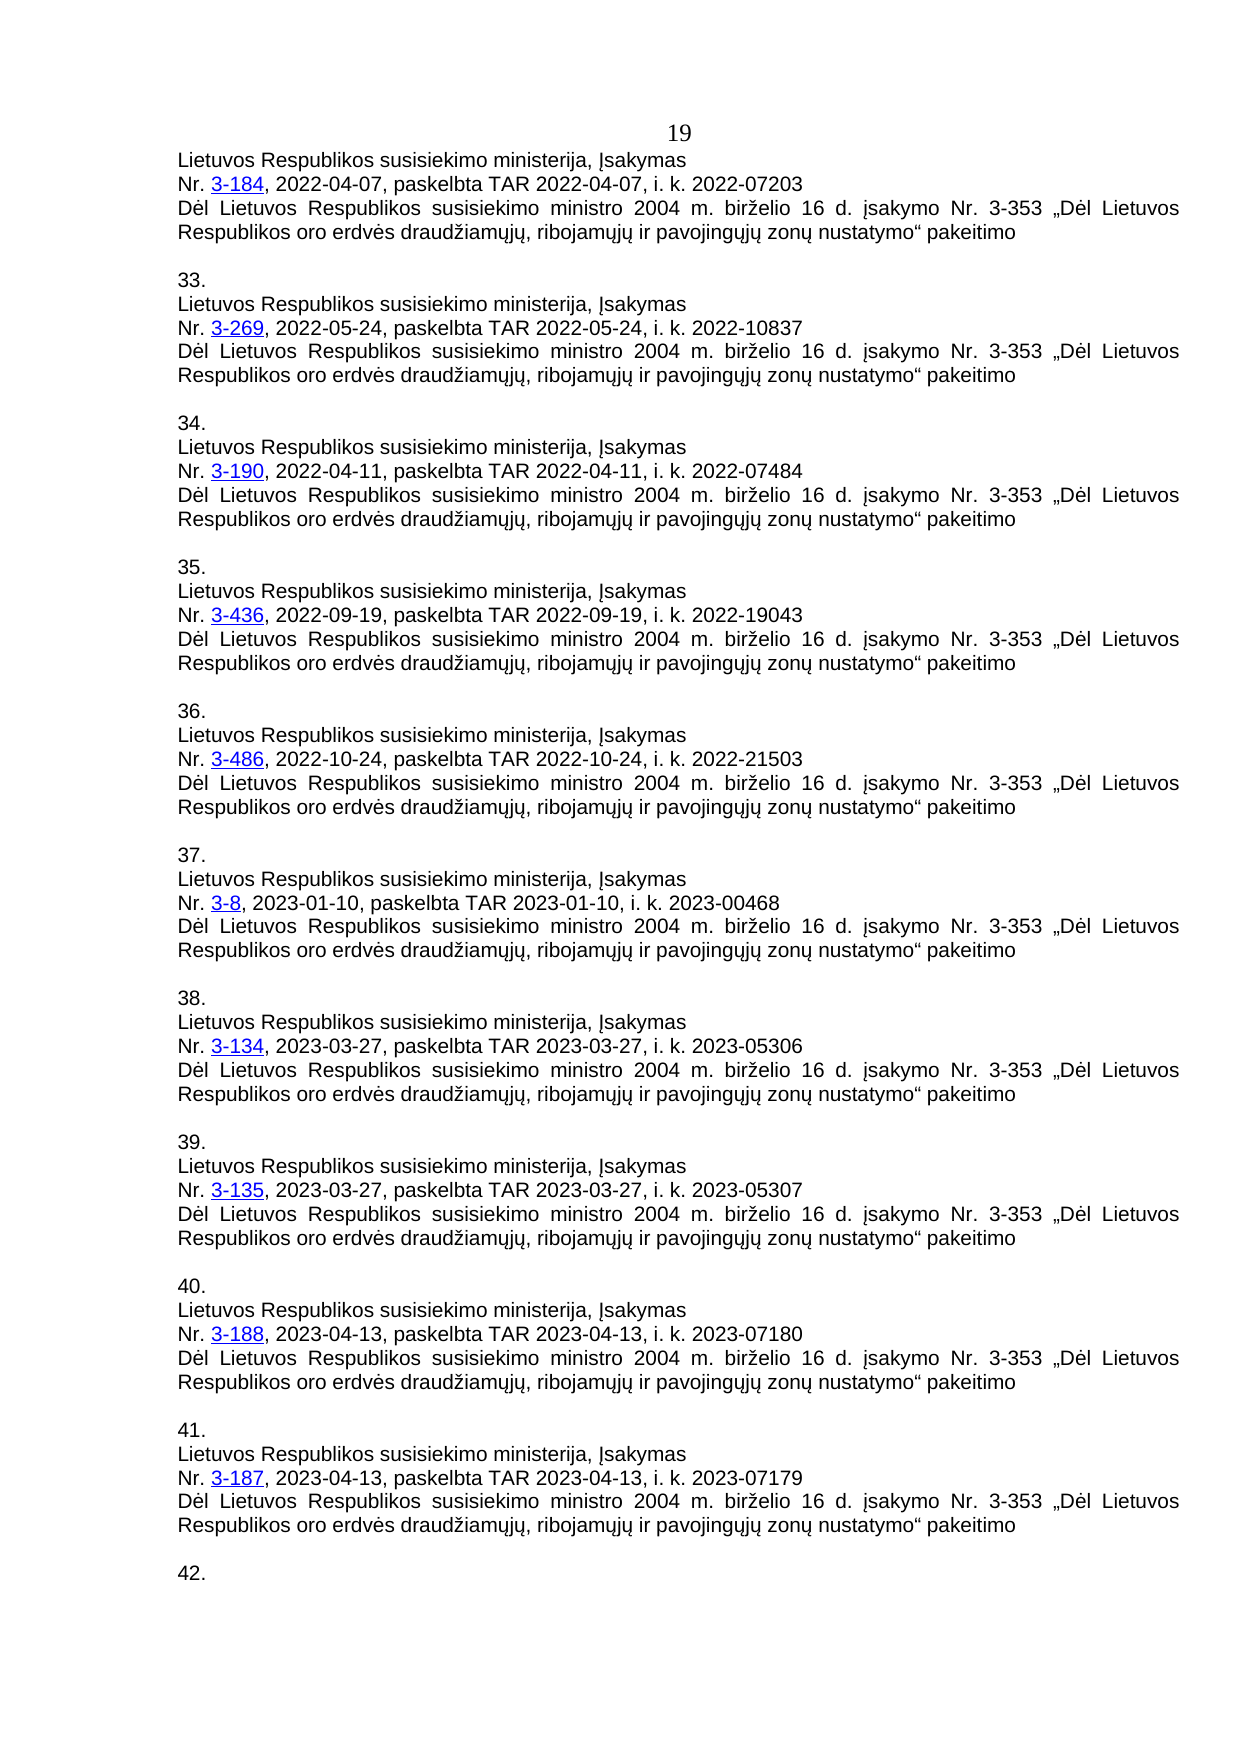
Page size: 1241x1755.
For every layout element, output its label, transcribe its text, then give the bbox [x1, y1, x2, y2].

text Nr. 3-184, 2022-04-07, paskelbta TAR 2022-04-07, i. k. 2022-07203 [177, 172, 1181, 196]
text 38. [177, 986, 1181, 1010]
text Lietuvos Respublikos susisiekimo ministerija, Įsakymas [177, 435, 1181, 459]
text 40. [177, 1274, 1181, 1298]
text Nr. 3-8, 2023-01-10, paskelbta TAR 2023-01-10, i. k. 2023-00468 [177, 890, 1181, 914]
text 36. [177, 699, 1181, 723]
text Dėl Lietuvos Respublikos susisiekimo ministro 2004 m. birželio 16 d. įsakymo Nr. 3-353 „Dėl Lietuvos Respublikos oro erdvės draudžiamųjų, ribojamųjų ir pavojingųjų zonų nustatymo“ pakeitimo [177, 1058, 1181, 1106]
text Nr. 3-188, 2023-04-13, paskelbta TAR 2023-04-13, i. k. 2023-07180 [177, 1322, 1181, 1346]
text Dėl Lietuvos Respublikos susisiekimo ministro 2004 m. birželio 16 d. įsakymo Nr. 3-353 „Dėl Lietuvos Respublikos oro erdvės draudžiamųjų, ribojamųjų ir pavojingųjų zonų nustatymo“ pakeitimo [177, 914, 1181, 962]
text Dėl Lietuvos Respublikos susisiekimo ministro 2004 m. birželio 16 d. įsakymo Nr. 3-353 „Dėl Lietuvos Respublikos oro erdvės draudžiamųjų, ribojamųjų ir pavojingųjų zonų nustatymo“ pakeitimo [177, 627, 1181, 675]
text Dėl Lietuvos Respublikos susisiekimo ministro 2004 m. birželio 16 d. įsakymo Nr. 3-353 „Dėl Lietuvos Respublikos oro erdvės draudžiamųjų, ribojamųjų ir pavojingųjų zonų nustatymo“ pakeitimo [177, 196, 1181, 243]
text Lietuvos Respublikos susisiekimo ministerija, Įsakymas [177, 148, 1181, 172]
text Nr. 3-190, 2022-04-11, paskelbta TAR 2022-04-11, i. k. 2022-07484 [177, 459, 1181, 483]
text Nr. 3-486, 2022-10-24, paskelbta TAR 2022-10-24, i. k. 2022-21503 [177, 747, 1181, 771]
text 33. [177, 267, 1181, 291]
text Lietuvos Respublikos susisiekimo ministerija, Įsakymas [177, 866, 1181, 890]
text Dėl Lietuvos Respublikos susisiekimo ministro 2004 m. birželio 16 d. įsakymo Nr. 3-353 „Dėl Lietuvos Respublikos oro erdvės draudžiamųjų, ribojamųjų ir pavojingųjų zonų nustatymo“ pakeitimo [177, 339, 1181, 387]
text Nr. 3-135, 2023-03-27, paskelbta TAR 2023-03-27, i. k. 2023-05307 [177, 1178, 1181, 1202]
text Dėl Lietuvos Respublikos susisiekimo ministro 2004 m. birželio 16 d. įsakymo Nr. 3-353 „Dėl Lietuvos Respublikos oro erdvės draudžiamųjų, ribojamųjų ir pavojingųjų zonų nustatymo“ pakeitimo [177, 1202, 1181, 1250]
text Lietuvos Respublikos susisiekimo ministerija, Įsakymas [177, 723, 1181, 747]
text 42. [177, 1561, 1181, 1585]
text Lietuvos Respublikos susisiekimo ministerija, Įsakymas [177, 1010, 1181, 1034]
text 39. [177, 1130, 1181, 1154]
text Nr. 3-269, 2022-05-24, paskelbta TAR 2022-05-24, i. k. 2022-10837 [177, 315, 1181, 339]
text Nr. 3-134, 2023-03-27, paskelbta TAR 2023-03-27, i. k. 2023-05306 [177, 1034, 1181, 1058]
text 41. [177, 1417, 1181, 1441]
text Dėl Lietuvos Respublikos susisiekimo ministro 2004 m. birželio 16 d. įsakymo Nr. 3-353 „Dėl Lietuvos Respublikos oro erdvės draudžiamųjų, ribojamųjų ir pavojingųjų zonų nustatymo“ pakeitimo [177, 483, 1181, 531]
text Dėl Lietuvos Respublikos susisiekimo ministro 2004 m. birželio 16 d. įsakymo Nr. 3-353 „Dėl Lietuvos Respublikos oro erdvės draudžiamųjų, ribojamųjų ir pavojingųjų zonų nustatymo“ pakeitimo [177, 1346, 1181, 1393]
text 35. [177, 555, 1181, 579]
text Lietuvos Respublikos susisiekimo ministerija, Įsakymas [177, 291, 1181, 315]
text Dėl Lietuvos Respublikos susisiekimo ministro 2004 m. birželio 16 d. įsakymo Nr. 3-353 „Dėl Lietuvos Respublikos oro erdvės draudžiamųjų, ribojamųjų ir pavojingųjų zonų nustatymo“ pakeitimo [177, 771, 1181, 818]
text Nr. 3-187, 2023-04-13, paskelbta TAR 2023-04-13, i. k. 2023-07179 [177, 1465, 1181, 1489]
text Nr. 3-436, 2022-09-19, paskelbta TAR 2022-09-19, i. k. 2022-19043 [177, 603, 1181, 627]
text 34. [177, 411, 1181, 435]
text Lietuvos Respublikos susisiekimo ministerija, Įsakymas [177, 579, 1181, 603]
text 37. [177, 842, 1181, 866]
text Dėl Lietuvos Respublikos susisiekimo ministro 2004 m. birželio 16 d. įsakymo Nr. 3-353 „Dėl Lietuvos Respublikos oro erdvės draudžiamųjų, ribojamųjų ir pavojingųjų zonų nustatymo“ pakeitimo [177, 1489, 1181, 1537]
text Lietuvos Respublikos susisiekimo ministerija, Įsakymas [177, 1298, 1181, 1322]
text Lietuvos Respublikos susisiekimo ministerija, Įsakymas [177, 1154, 1181, 1178]
text Lietuvos Respublikos susisiekimo ministerija, Įsakymas [177, 1441, 1181, 1465]
